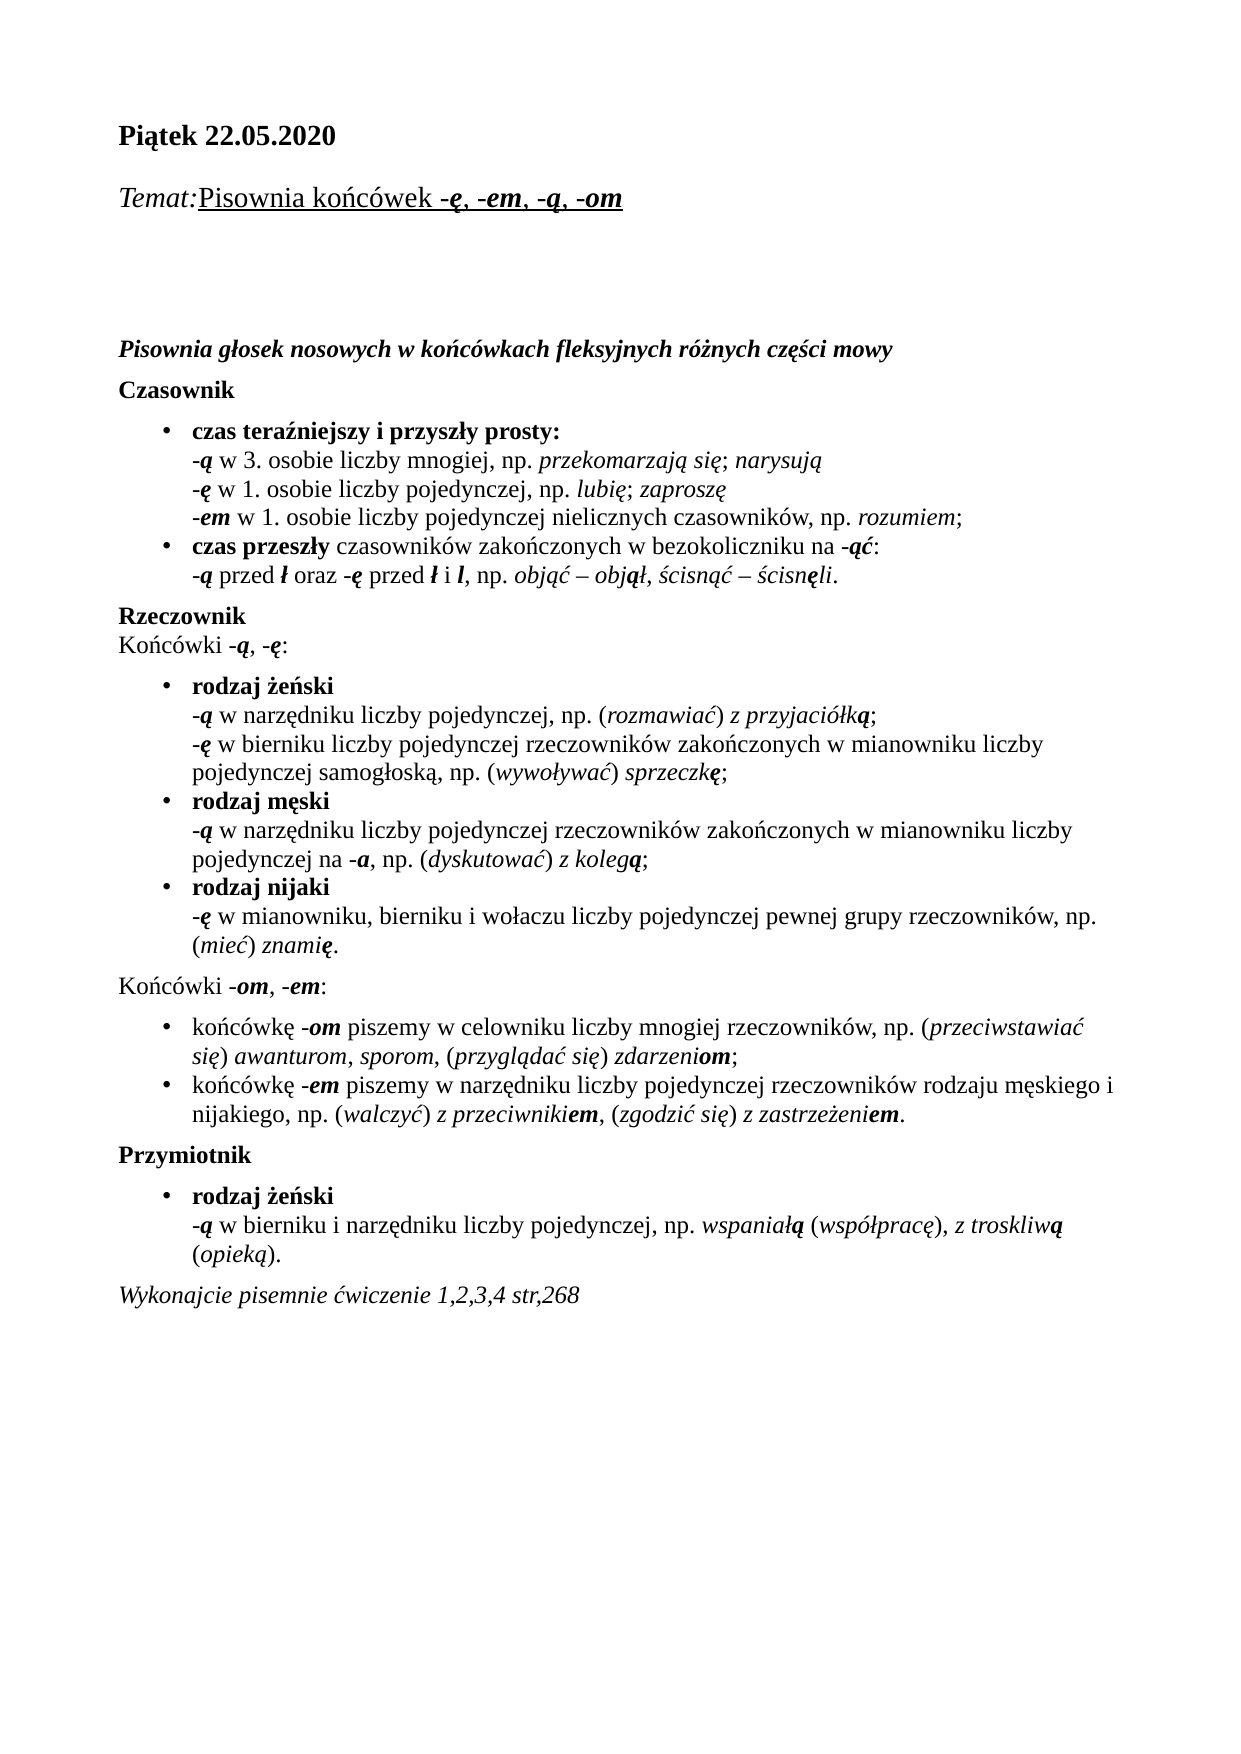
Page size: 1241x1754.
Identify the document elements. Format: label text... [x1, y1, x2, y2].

text Temat:Pisownia końcówek -ę, -em, -ą, -om [118, 180, 1122, 214]
list końcówkę -em piszemy w narzędniku liczby pojedynczej rzeczowników rodzaju męskiego i nijakiego, np. (walczyć) z przeciwnikiem, (zgodzić się) z zastrzeżeniem. [162, 1070, 1122, 1127]
list czas przeszły czasowników zakończonych w bezokoliczniku na -ąć: -ą przed ł oraz -ę przed ł i l, np. objąć – objął, ścisnąć – ścisnęli. [162, 531, 1122, 589]
text Przymiotnik [118, 1140, 1122, 1169]
list rodzaj nijaki -ę w mianowniku, bierniku i wołaczu liczby pojedynczej pewnej grupy rzeczowników, np. (mieć) znamię. [162, 872, 1122, 959]
list rodzaj żeński -ą w narzędniku liczby pojedynczej, np. (rozmawiać) z przyjaciółką; -ę w bierniku liczby pojedynczej rzeczowników zakończonych w mianowniku liczby pojedynczej samogłoską, np. (wywoływać) sprzeczkę; [162, 671, 1122, 786]
text Czasownik [118, 375, 1122, 404]
text Wykonajcie pisemnie ćwiczenie 1,2,3,4 str,268 [118, 1280, 1122, 1309]
text Końcówki -om, -em: [118, 971, 1122, 1000]
text Pisownia głosek nosowych w końcówkach fleksyjnych różnych części mowy [118, 334, 1122, 362]
text Piątek 22.05.2020 [118, 118, 1122, 152]
list rodzaj męski -ą w narzędniku liczby pojedynczej rzeczowników zakończonych w mianowniku liczby pojedynczej na -a, np. (dyskutować) z kolegą; [162, 786, 1122, 872]
list rodzaj żeński -ą w bierniku i narzędniku liczby pojedynczej, np. wspaniałą (współpracę), z troskliwą (opieką). [162, 1181, 1122, 1267]
list końcówkę -om piszemy w celowniku liczby mnogiej rzeczowników, np. (przeciwstawiać się) awanturom, sporom, (przyglądać się) zdarzeniom; [162, 1012, 1122, 1070]
text Rzeczownik Końcówki -ą, -ę: [118, 601, 1122, 659]
list czas teraźniejszy i przyszły prosty: -ą w 3. osobie liczby mnogiej, np. przekomarzają się; narysują -ę w 1. osobie liczby pojedynczej, np. lubię; zaproszę -em w 1. osobie liczby pojedynczej nielicznych czasowników, np. rozumiem; [162, 416, 1122, 531]
